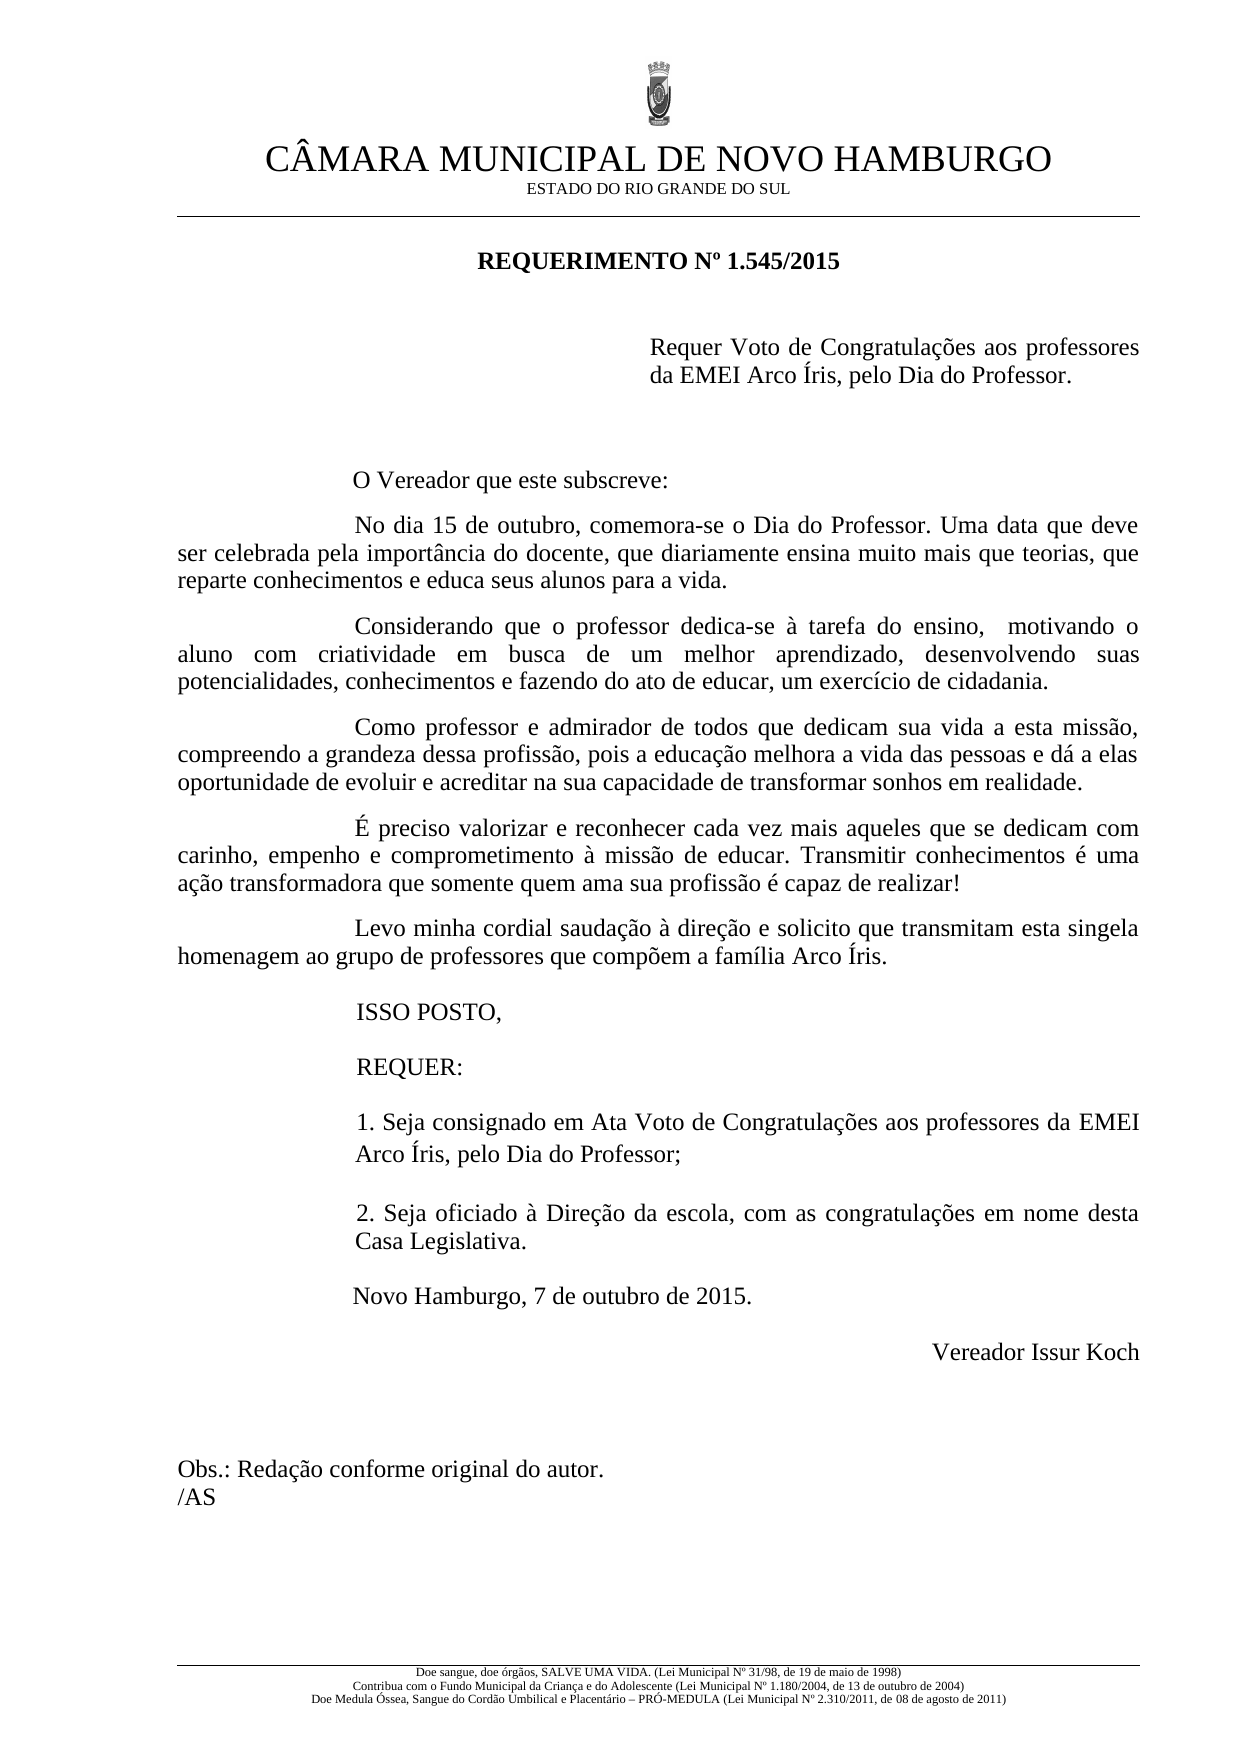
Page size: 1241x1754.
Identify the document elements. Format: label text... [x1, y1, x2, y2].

text Obs.: Redação conforme original do autor. [177, 1455, 1140, 1483]
text É preciso valorizar e reconhecer cada vez mais aqueles que se dedicam com carinho, empenho e comprometimento à missão de educar. Transmitir conhecimentos é uma ação transformadora que somente quem ama sua profissão é capaz de realizar! [177, 814, 1140, 897]
text 1. Seja consignado em Ata Voto de Congratulações aos professores da EMEI Arco Íris, pelo Dia do Professor; [355, 1108, 1140, 1170]
text O Vereador que este subscreve: [177, 466, 1140, 493]
text Levo minha cordial saudação à direção e solicito que transmitam esta singela homenagem ao grupo de professores que compõem a família Arco Íris. [177, 914, 1140, 970]
text /AS [177, 1483, 1140, 1511]
list Novo Hamburgo, 7 de outubro de 2015. [177, 1282, 1140, 1310]
text Vereador Issur Koch [177, 1338, 1140, 1366]
text No dia 15 de outubro, comemora-se o Dia do Professor. Uma data que deve ser celebrada pela importância do docente, que diariamente ensina muito mais que teorias, que reparte conhecimentos e educa seus alunos para a vida. [177, 511, 1140, 594]
text REQUERIMENTO Nº 1.545/2015 [177, 247, 1140, 274]
text 2. Seja oficiado à Direção da escola, com as congratulações em nome desta Casa Legislativa. [355, 1199, 1140, 1255]
text REQUER: [177, 1053, 1140, 1081]
text ISSO POSTO, [177, 998, 1140, 1025]
text Requer Voto de Congratulações aos professores da EMEI Arco Íris, pelo Dia do Professor. [649, 333, 1140, 389]
text Como professor e admirador de todos que dedicam sua vida a esta missão, compreendo a grandeza dessa profissão, pois a educação melhora a vida das pessoas e dá a elas oportunidade de evoluir e acreditar na sua capacidade de transformar sonhos em realidade. [177, 713, 1140, 796]
text Considerando que o professor dedica-se à tarefa do ensino, motivando o aluno com criatividade em busca de um melhor aprendizado, desenvolvendo suas potencialidades, conhecimentos e fazendo do ato de educar, um exercício de cidadania. [177, 612, 1140, 695]
